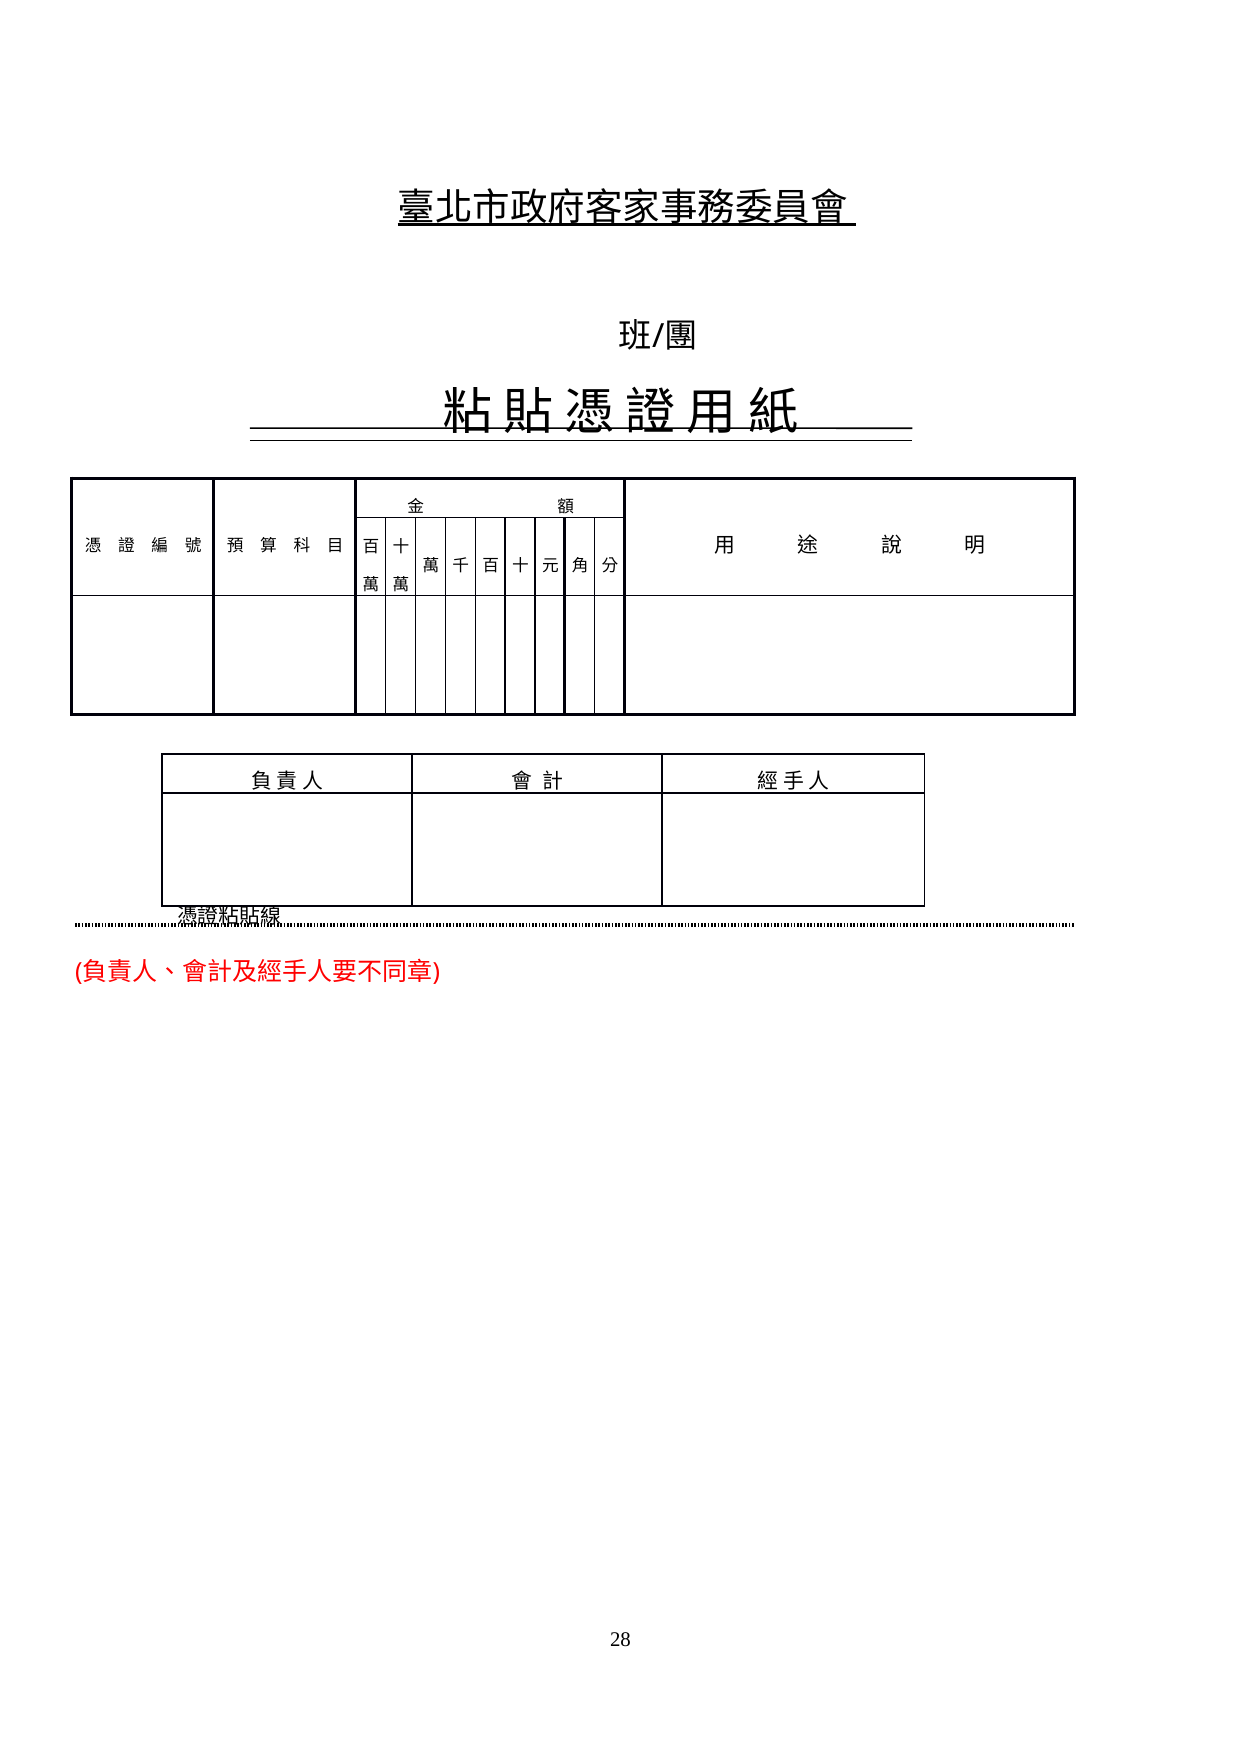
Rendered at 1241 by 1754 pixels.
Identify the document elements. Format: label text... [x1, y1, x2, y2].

table_cell [163, 794, 411, 905]
table_cell [73, 596, 212, 712]
table_cell 千 [446, 518, 475, 595]
table_cell 元 [536, 518, 563, 595]
table_header 負 責 人 [163, 755, 411, 792]
table_cell [386, 596, 415, 712]
table_header 預 算 科 目 [215, 480, 354, 595]
table_cell [566, 596, 594, 712]
table_cell [416, 596, 445, 712]
table_cell [357, 596, 385, 712]
table_cell 十 [506, 518, 534, 595]
table_header 經 手 人 [663, 755, 924, 792]
table_header 用 途 說 明 [626, 480, 1073, 595]
table_cell [536, 596, 563, 712]
table_cell [413, 794, 661, 905]
table_cell 百萬 [357, 518, 385, 595]
table_header 會 計 [413, 755, 661, 792]
table_cell 萬 [416, 518, 445, 595]
text 班/團 [75, 289, 1165, 364]
table_cell [595, 596, 623, 712]
table_cell 十萬 [386, 518, 415, 595]
table_cell [476, 596, 504, 712]
table_cell 角 [566, 518, 594, 595]
table_cell [446, 596, 475, 712]
table_cell 分 [595, 518, 623, 595]
table_cell 百 [476, 518, 504, 595]
table_cell [506, 596, 534, 712]
table_header 憑 證 編 號 [73, 480, 212, 595]
table_cell [626, 596, 1073, 712]
text 臺北市政府客家事務委員會 [75, 160, 1165, 235]
text 粘 貼 憑 證 用 紙 [75, 364, 1165, 439]
table_header 金 額 [357, 480, 623, 517]
table_cell [663, 794, 924, 905]
table_cell [215, 596, 354, 712]
text (負責人、會計及經手人要不同章) [75, 944, 1165, 982]
